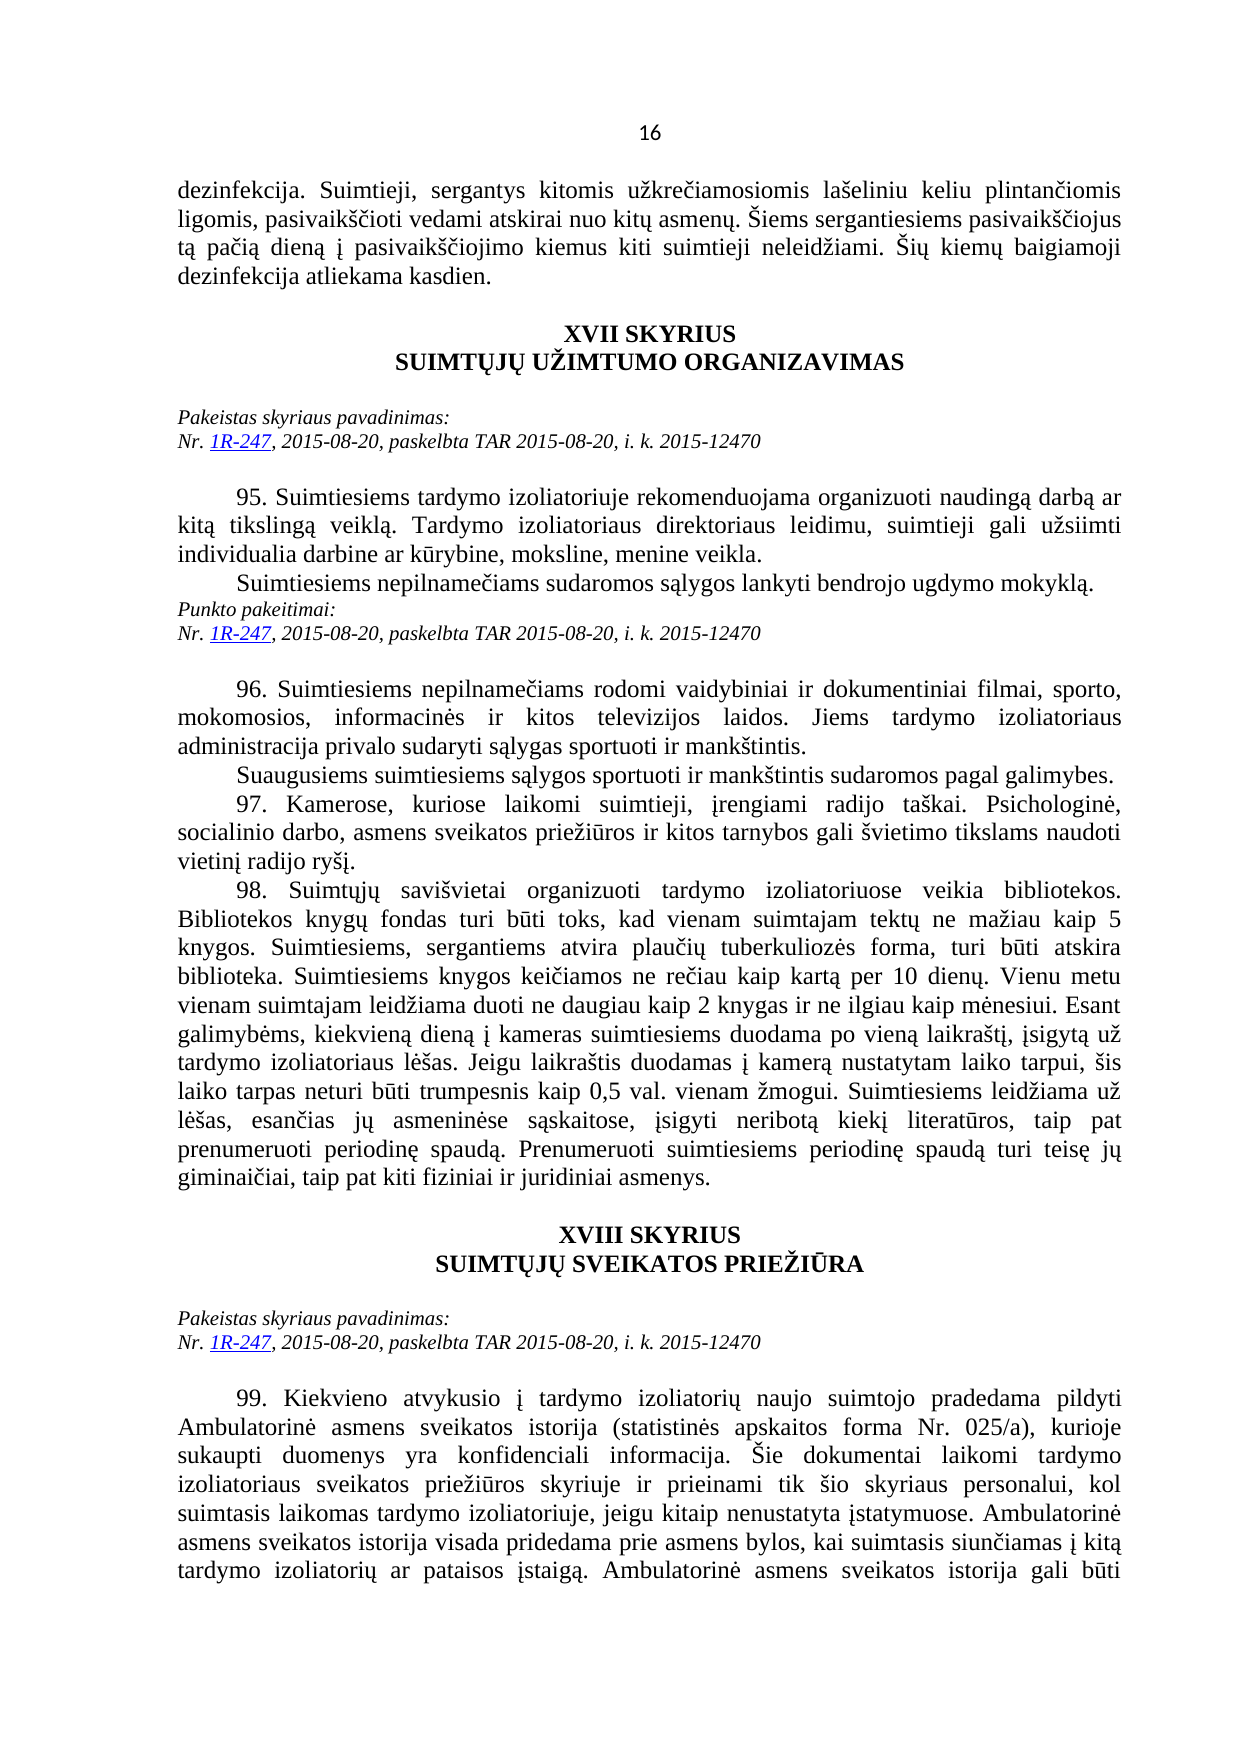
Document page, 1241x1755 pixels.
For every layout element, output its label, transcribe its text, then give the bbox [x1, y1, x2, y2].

text Suaugusiems suimtiesiems sąlygos sportuoti ir mankštintis sudaromos pagal galimybes. [177, 760, 1122, 789]
text Punkto pakeitimai: [177, 597, 1122, 621]
text Nr. 1R-247, 2015-08-20, paskelbta TAR 2015-08-20, i. k. 2015-12470 [177, 621, 1122, 645]
text XVII SKYRIUS [177, 319, 1122, 347]
text 98. Suimtųjų savišvietai organizuoti tardymo izoliatoriuose veikia bibliotekos. Bibliotekos knygų fondas turi būti toks, kad vienam suimtajam tektų ne mažiau kaip 5 knygos. Suimtiesiems, sergantiems atvira plaučių tuberkuliozės forma, turi būti atskira biblioteka. Suimtiesiems knygos keičiamos ne rečiau kaip kartą per 10 dienų. Vienu metu vienam suimtajam leidžiama duoti ne daugiau kaip 2 knygas ir ne ilgiau kaip mėnesiui. Esant galimybėms, kiekvieną dieną į kameras suimtiesiems duodama po vieną laikraštį, įsigytą už tardymo izoliatoriaus lėšas. Jeigu laikraštis duodamas į kamerą nustatytam laiko tarpui, šis laiko tarpas neturi būti trumpesnis kaip 0,5 val. vienam žmogui. Suimtiesiems leidžiama už lėšas, esančias jų asmeninėse sąskaitose, įsigyti neribotą kiekį literatūros, taip pat prenumeruoti periodinę spaudą. Prenumeruoti suimtiesiems periodinę spaudą turi teisę jų giminaičiai, taip pat kiti fiziniai ir juridiniai asmenys. [177, 875, 1122, 1191]
text XVIII SKYRIUS [177, 1220, 1122, 1249]
text SUIMTŲJŲ UŽIMTUMO ORGANIZAVIMAS [177, 347, 1122, 376]
text 99. Kiekvieno atvykusio į tardymo izoliatorių naujo suimtojo pradedama pildyti Ambulatorinė asmens sveikatos istorija (statistinės apskaitos forma Nr. 025/a), kurioje sukaupti duomenys yra konfidenciali informacija. Šie dokumentai laikomi tardymo izoliatoriaus sveikatos priežiūros skyriuje ir prieinami tik šio skyriaus personalui, kol suimtasis laikomas tardymo izoliatoriuje, jeigu kitaip nenustatyta įstatymuose. Ambulatorinė asmens sveikatos istorija visada pridedama prie asmens bylos, kai suimtasis siunčiamas į kitą tardymo izoliatorių ar pataisos įstaigą. Ambulatorinė asmens sveikatos istorija gali būti [177, 1383, 1122, 1584]
text 97. Kamerose, kuriose laikomi suimtieji, įrengiami radijo taškai. Psichologinė, socialinio darbo, asmens sveikatos priežiūros ir kitos tarnybos gali švietimo tikslams naudoti vietinį radijo ryšį. [177, 789, 1122, 875]
text 96. Suimtiesiems nepilnamečiams rodomi vaidybiniai ir dokumentiniai filmai, sporto, mokomosios, informacinės ir kitos televizijos laidos. Jiems tardymo izoliatoriaus administracija privalo sudaryti sąlygas sportuoti ir mankštintis. [177, 674, 1122, 760]
text Nr. 1R-247, 2015-08-20, paskelbta TAR 2015-08-20, i. k. 2015-12470 [177, 1330, 1122, 1354]
text Suimtiesiems nepilnamečiams sudaromos sąlygos lankyti bendrojo ugdymo mokyklą. [177, 568, 1122, 597]
text Pakeistas skyriaus pavadinimas: [177, 1306, 1122, 1330]
text dezinfekcija. Suimtieji, sergantys kitomis užkrečiamosiomis lašeliniu keliu plintančiomis ligomis, pasivaikščioti vedami atskirai nuo kitų asmenų. Šiems sergantiesiems pasivaikščiojus tą pačią dieną į pasivaikščiojimo kiemus kiti suimtieji neleidžiami. Šių kiemų baigiamoji dezinfekcija atliekama kasdien. [177, 175, 1122, 290]
text Nr. 1R-247, 2015-08-20, paskelbta TAR 2015-08-20, i. k. 2015-12470 [177, 429, 1122, 453]
text 95. Suimtiesiems tardymo izoliatoriuje rekomenduojama organizuoti naudingą darbą ar kitą tikslingą veiklą. Tardymo izoliatoriaus direktoriaus leidimu, suimtieji gali užsiimti individualia darbine ar kūrybine, moksline, menine veikla. [177, 482, 1122, 568]
text Pakeistas skyriaus pavadinimas: [177, 405, 1122, 429]
text SUIMTŲJŲ SVEIKATOS PRIEŽIŪRA [177, 1249, 1122, 1277]
